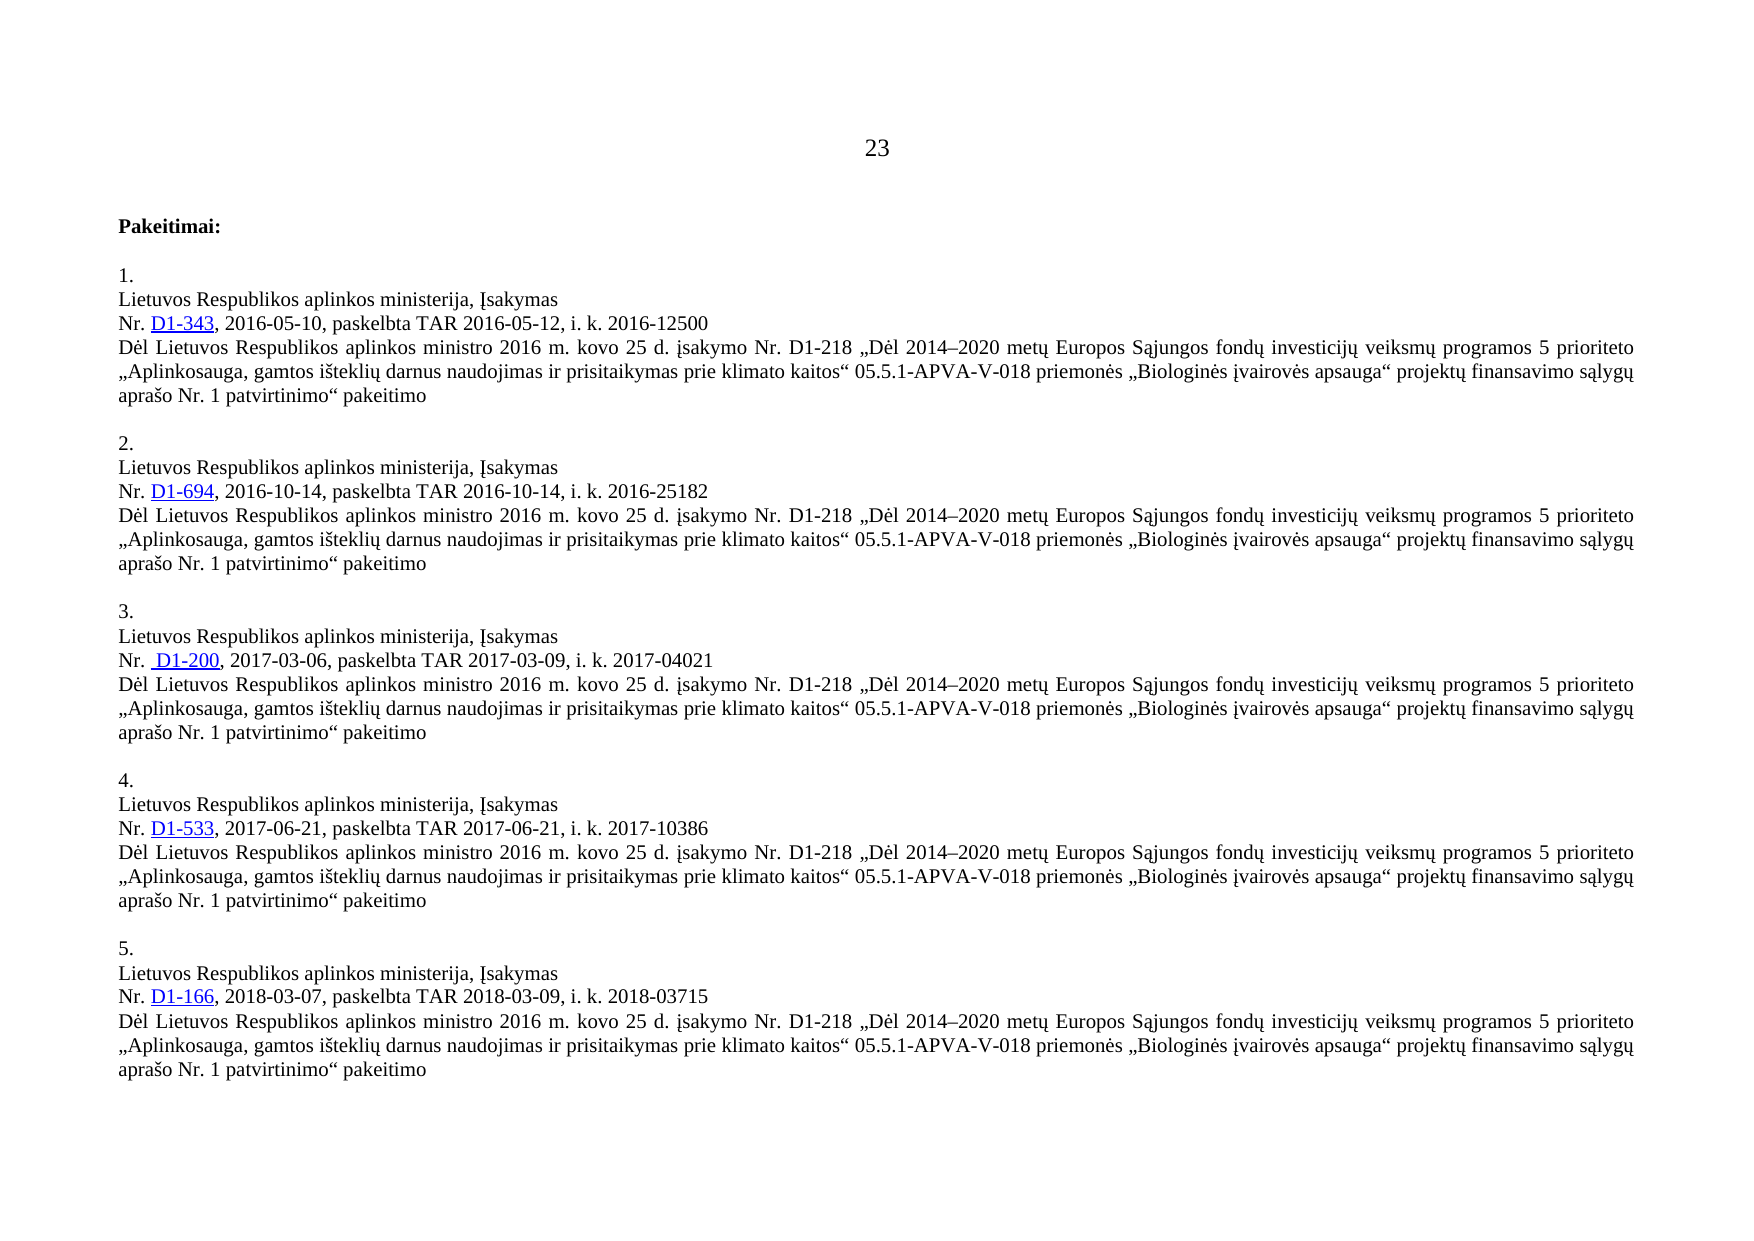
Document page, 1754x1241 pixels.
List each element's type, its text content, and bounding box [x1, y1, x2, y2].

text 5. [118, 936, 1636, 960]
text Dėl Lietuvos Respublikos aplinkos ministro 2016 m. kovo 25 d. įsakymo Nr. D1-218 „Dėl 2014–2020 metų Europos Sąjungos fondų investicijų veiksmų programos 5 prioriteto „Aplinkosauga, gamtos išteklių darnus naudojimas ir prisitaikymas prie klimato kaitos“ 05.5.1-APVA-V-018 priemonės „Biologinės įvairovės apsauga“ projektų finansavimo sąlygų aprašo Nr. 1 patvirtinimo“ pakeitimo [118, 335, 1636, 407]
text Pakeitimai: [118, 214, 1636, 238]
text Dėl Lietuvos Respublikos aplinkos ministro 2016 m. kovo 25 d. įsakymo Nr. D1-218 „Dėl 2014–2020 metų Europos Sąjungos fondų investicijų veiksmų programos 5 prioriteto „Aplinkosauga, gamtos išteklių darnus naudojimas ir prisitaikymas prie klimato kaitos“ 05.5.1-APVA-V-018 priemonės „Biologinės įvairovės apsauga“ projektų finansavimo sąlygų aprašo Nr. 1 patvirtinimo“ pakeitimo [118, 503, 1636, 575]
text 3. [118, 599, 1636, 623]
text Dėl Lietuvos Respublikos aplinkos ministro 2016 m. kovo 25 d. įsakymo Nr. D1-218 „Dėl 2014–2020 metų Europos Sąjungos fondų investicijų veiksmų programos 5 prioriteto „Aplinkosauga, gamtos išteklių darnus naudojimas ir prisitaikymas prie klimato kaitos“ 05.5.1-APVA-V-018 priemonės „Biologinės įvairovės apsauga“ projektų finansavimo sąlygų aprašo Nr. 1 patvirtinimo“ pakeitimo [118, 672, 1636, 744]
text Lietuvos Respublikos aplinkos ministerija, Įsakymas [118, 623, 1636, 648]
text Nr. D1-533, 2017-06-21, paskelbta TAR 2017-06-21, i. k. 2017-10386 [118, 816, 1636, 840]
text Lietuvos Respublikos aplinkos ministerija, Įsakymas [118, 960, 1636, 984]
text Dėl Lietuvos Respublikos aplinkos ministro 2016 m. kovo 25 d. įsakymo Nr. D1-218 „Dėl 2014–2020 metų Europos Sąjungos fondų investicijų veiksmų programos 5 prioriteto „Aplinkosauga, gamtos išteklių darnus naudojimas ir prisitaikymas prie klimato kaitos“ 05.5.1-APVA-V-018 priemonės „Biologinės įvairovės apsauga“ projektų finansavimo sąlygų aprašo Nr. 1 patvirtinimo“ pakeitimo [118, 1008, 1636, 1081]
text Dėl Lietuvos Respublikos aplinkos ministro 2016 m. kovo 25 d. įsakymo Nr. D1-218 „Dėl 2014–2020 metų Europos Sąjungos fondų investicijų veiksmų programos 5 prioriteto „Aplinkosauga, gamtos išteklių darnus naudojimas ir prisitaikymas prie klimato kaitos“ 05.5.1-APVA-V-018 priemonės „Biologinės įvairovės apsauga“ projektų finansavimo sąlygų aprašo Nr. 1 patvirtinimo“ pakeitimo [118, 840, 1636, 912]
text 4. [118, 768, 1636, 792]
text 1. [118, 263, 1636, 287]
text Nr. D1-166, 2018-03-07, paskelbta TAR 2018-03-09, i. k. 2018-03715 [118, 984, 1636, 1008]
text 2. [118, 431, 1636, 455]
text Lietuvos Respublikos aplinkos ministerija, Įsakymas [118, 792, 1636, 816]
text Nr. D1-694, 2016-10-14, paskelbta TAR 2016-10-14, i. k. 2016-25182 [118, 479, 1636, 503]
text Nr. D1-343, 2016-05-10, paskelbta TAR 2016-05-12, i. k. 2016-12500 [118, 311, 1636, 335]
text Lietuvos Respublikos aplinkos ministerija, Įsakymas [118, 287, 1636, 311]
text Nr. D1-200, 2017-03-06, paskelbta TAR 2017-03-09, i. k. 2017-04021 [118, 648, 1636, 672]
text Lietuvos Respublikos aplinkos ministerija, Įsakymas [118, 455, 1636, 479]
